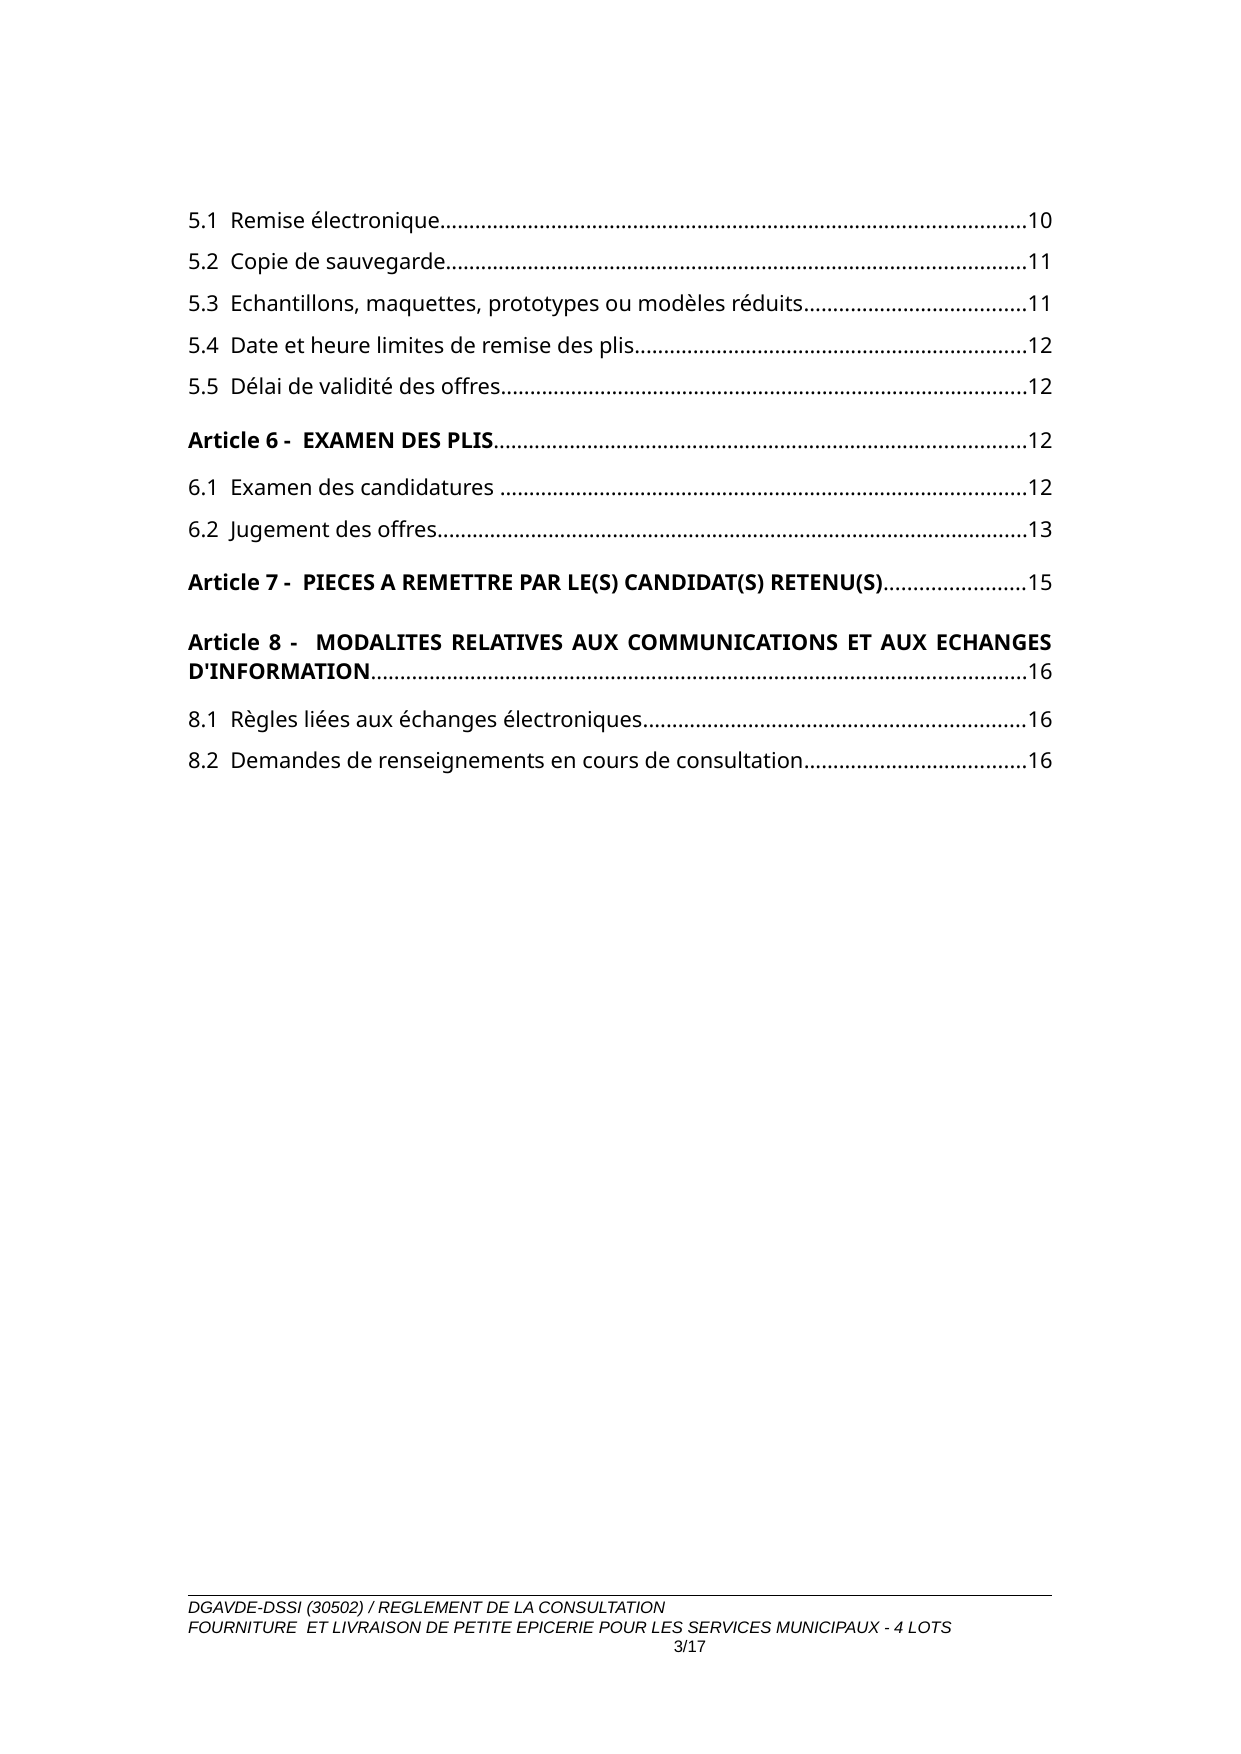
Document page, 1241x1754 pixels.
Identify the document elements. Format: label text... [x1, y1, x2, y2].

text 6.2 Jugement des offres 13 [188, 514, 1052, 544]
text 5.1 Remise électronique 10 [188, 204, 1052, 234]
text 8.2 Demandes de renseignements en cours de consultation 16 [188, 746, 1052, 775]
text Article 7 - PIECES A REMETTRE PAR LE(S) CANDIDAT(S) RETENU(S) 15 [188, 567, 1052, 597]
text 5.5 Délai de validité des offres 12 [188, 371, 1052, 401]
text Article 8 - MODALITES RELATIVES AUX COMMUNICATIONS ET AUX ECHANGES D'INFORMATION 16 [188, 627, 1052, 686]
text 6.1 Examen des candidatures 12 [188, 472, 1052, 502]
text 5.4 Date et heure limites de remise des plis 12 [188, 329, 1052, 359]
text 5.2 Copie de sauvegarde 11 [188, 246, 1052, 276]
text Article 6 - EXAMEN DES PLIS 12 [188, 425, 1052, 454]
text 8.1 Règles liées aux échanges électroniques 16 [188, 704, 1052, 734]
text 5.3 Echantillons, maquettes, prototypes ou modèles réduits 11 [188, 288, 1052, 318]
